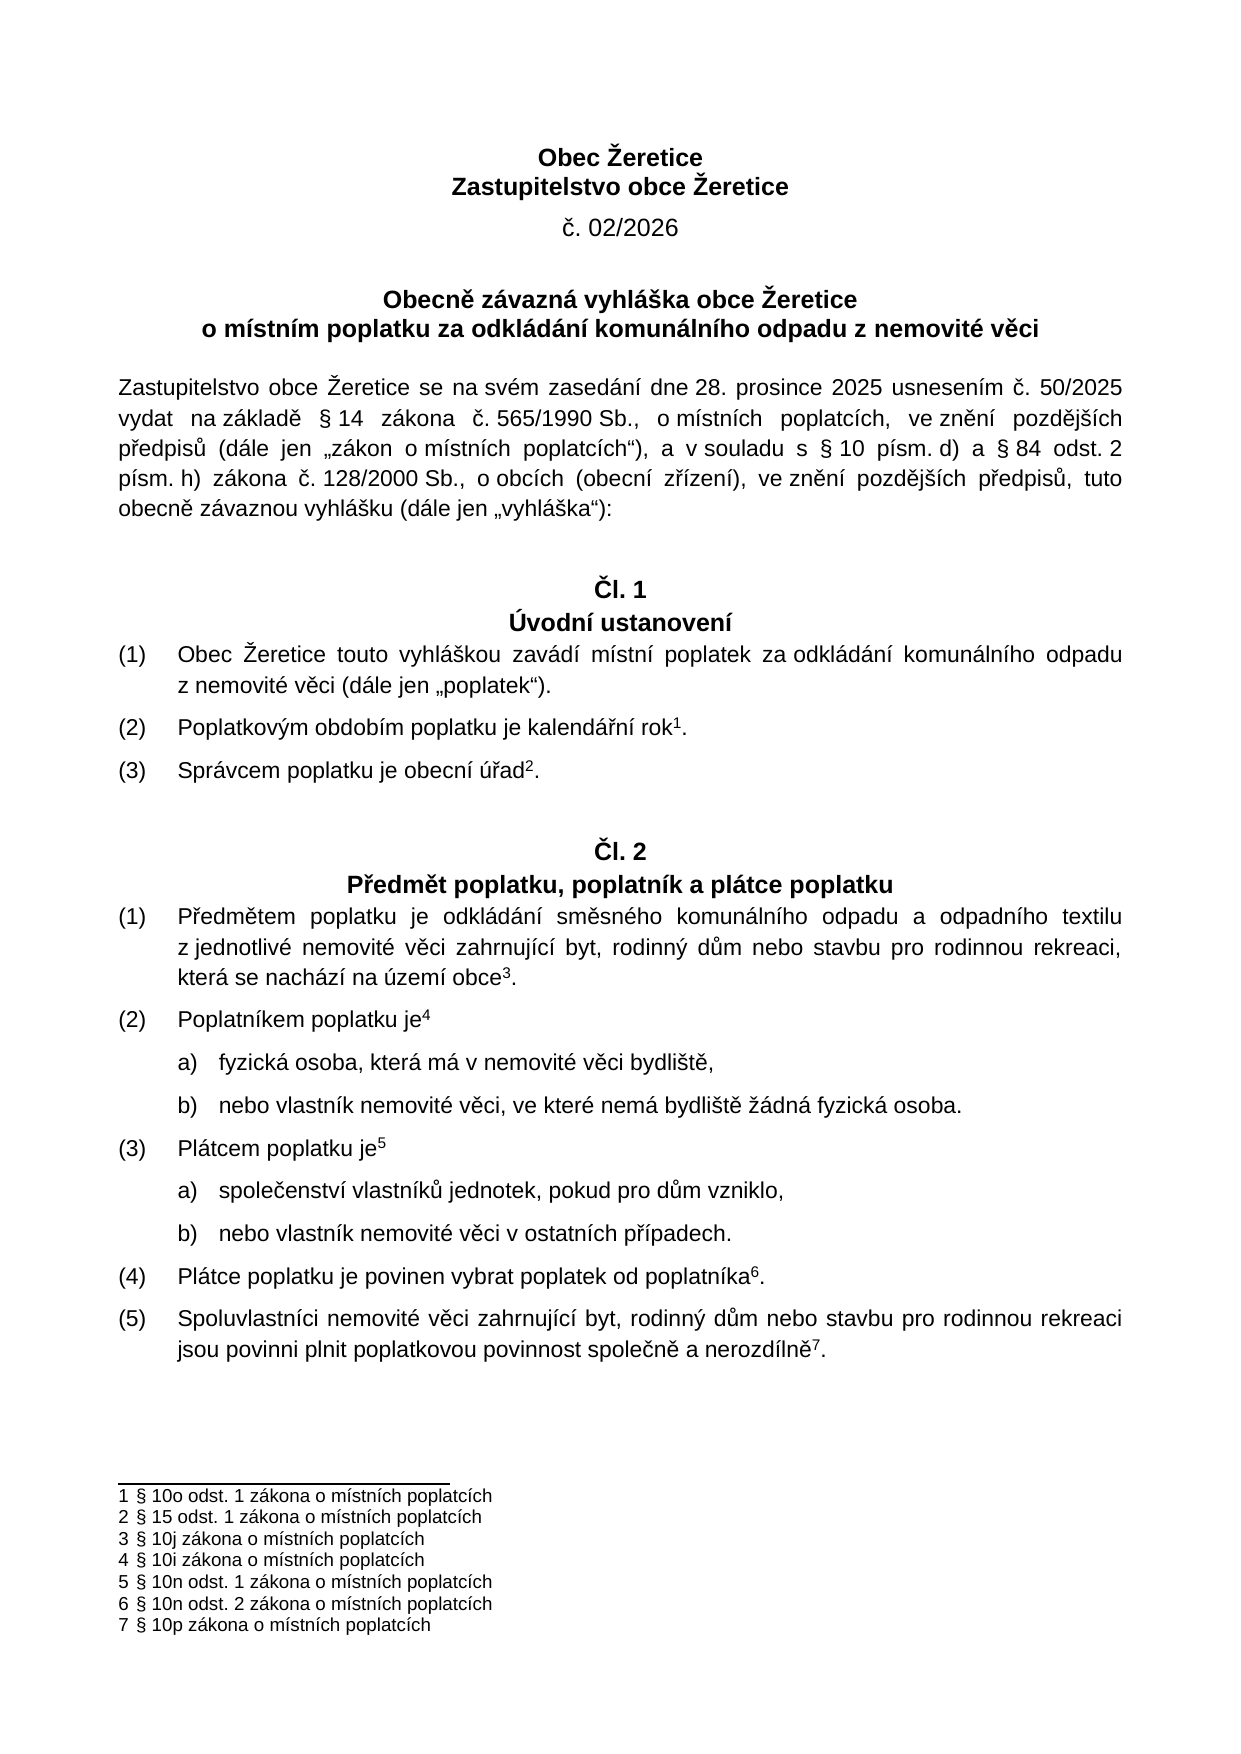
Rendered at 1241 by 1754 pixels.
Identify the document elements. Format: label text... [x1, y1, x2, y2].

subtitle Čl. 2 Předmět poplatku, poplatník a plátce poplatku [118, 837, 1122, 899]
text Obec Žeretice Zastupitelstvo obce Žeretice [118, 143, 1122, 201]
list Předmětem poplatku je odkládání směsného komunálního odpadu a odpadního textilu z jednotlivé nemovité věci zahrnující byt, rodinný dům nebo stavbu pro rodinnou rekreaci, která se nachází na území obce. [118, 903, 1122, 990]
list Plátcem poplatku je [118, 1134, 1122, 1161]
list Obec Žeretice touto vyhláškou zavádí místní poplatek za odkládání komunálního odpadu z nemovité věci (dále jen „poplatek“). [118, 641, 1122, 698]
list § 10o odst. 1 zákona o místních poplatcích [118, 1484, 1122, 1506]
list Spoluvlastníci nemovité věci zahrnující byt, rodinný dům nebo stavbu pro rodinnou rekreaci jsou povinni plnit poplatkovou povinnost společně a nerozdílně. [118, 1305, 1122, 1362]
list nebo vlastník nemovité věci v ostatních případech. [177, 1220, 1122, 1246]
list § 15 odst. 1 zákona o místních poplatcích [118, 1506, 1122, 1528]
list nebo vlastník nemovité věci, ve které nemá bydliště žádná fyzická osoba. [177, 1092, 1122, 1118]
text Zastupitelstvo obce Žeretice se na svém zasedání dne 28. prosince 2025 usnesením č. 50/2025 vydat na základě § 14 zákona č. 565/1990 Sb., o místních poplatcích, ve znění pozdějších předpisů (dále jen „zákon o místních poplatcích“), a v souladu s § 10 písm. d) a § 84 odst. 2 písm. h) zákona č. 128/2000 Sb., o obcích (obecní zřízení), ve znění pozdějších předpisů, tuto obecně závaznou vyhlášku (dále jen „vyhláška“): [118, 374, 1122, 521]
list § 10n odst. 2 zákona o místních poplatcích [118, 1592, 1122, 1614]
list § 10j zákona o místních poplatcích [118, 1528, 1122, 1549]
list Poplatkovým obdobím poplatku je kalendářní rok. [118, 714, 1122, 741]
subtitle Čl. 1 Úvodní ustanovení [118, 575, 1122, 637]
list fyzická osoba, která má v nemovité věci bydliště, [177, 1049, 1122, 1075]
list Plátce poplatku je povinen vybrat poplatek od poplatníka. [118, 1263, 1122, 1289]
list Poplatníkem poplatku je [118, 1006, 1122, 1033]
list společenství vlastníků jednotek, pokud pro dům vzniklo, [177, 1177, 1122, 1203]
list § 10i zákona o místních poplatcích [118, 1549, 1122, 1571]
list § 10p zákona o místních poplatcích [118, 1614, 1122, 1635]
text č. 02/2026 [118, 213, 1122, 242]
subtitle Obecně závazná vyhláška obce Žeretice o místním poplatku za odkládání komunálního odpadu z nemovité věci [118, 286, 1122, 343]
list § 10n odst. 1 zákona o místních poplatcích [118, 1571, 1122, 1592]
list Správcem poplatku je obecní úřad. [118, 757, 1122, 783]
